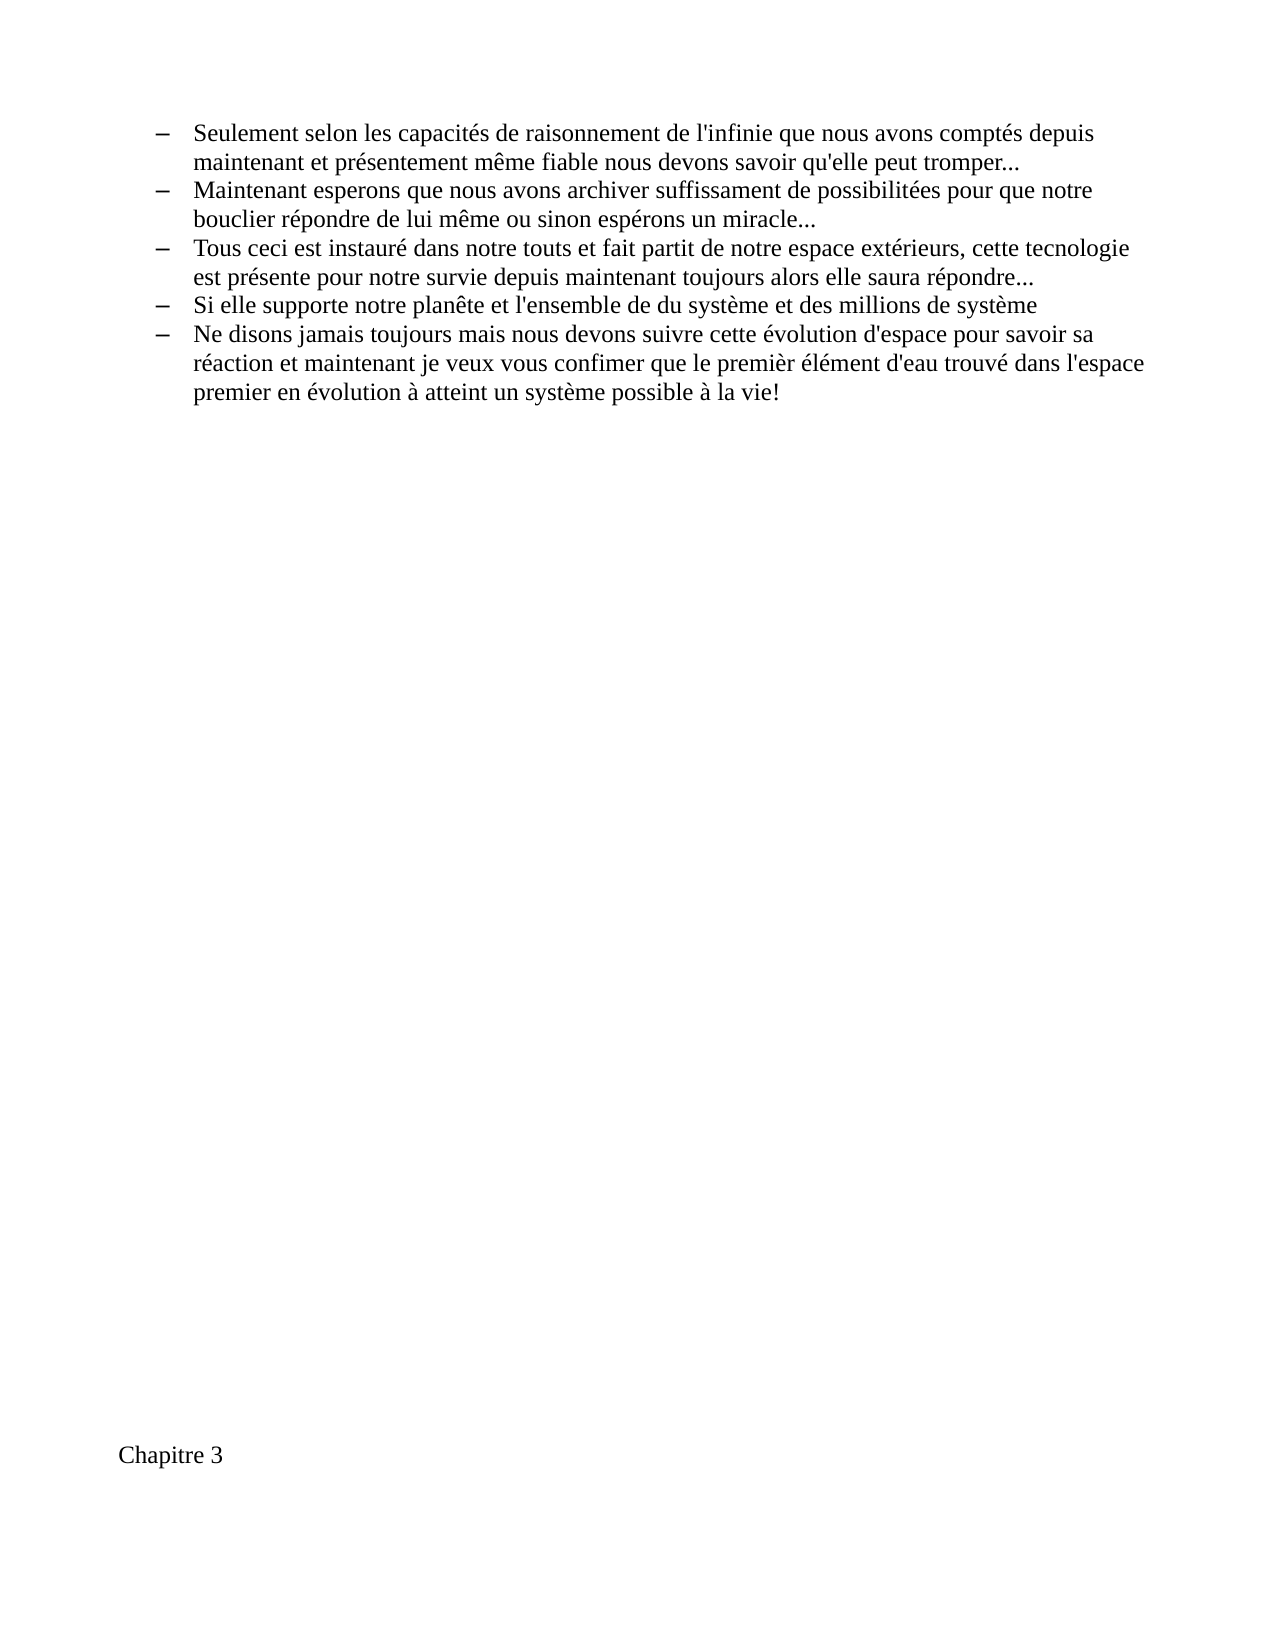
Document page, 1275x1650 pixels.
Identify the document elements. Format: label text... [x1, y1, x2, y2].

text Chapitre 3 [118, 1441, 1157, 1469]
list Ne disons jamais toujours mais nous devons suivre cette évolution d'espace pour savoir sa réaction et maintenant je veux vous confimer que le premièr élément d'eau trouvé dans l'espace premier en évolution à atteint un système possible à la vie! [156, 319, 1157, 406]
list Maintenant esperons que nous avons archiver suffissament de possibilitées pour que notre bouclier répondre de lui même ou sinon espérons un miracle... [156, 176, 1157, 233]
list Si elle supporte notre planête et l'ensemble de du système et des millions de système [156, 291, 1157, 319]
list Seulement selon les capacités de raisonnement de l'infinie que nous avons comptés depuis maintenant et présentement même fiable nous devons savoir qu'elle peut tromper... [156, 118, 1157, 176]
list Tous ceci est instauré dans notre touts et fait partit de notre espace extérieurs, cette tecnologie est présente pour notre survie depuis maintenant toujours alors elle saura répondre... [156, 233, 1157, 291]
